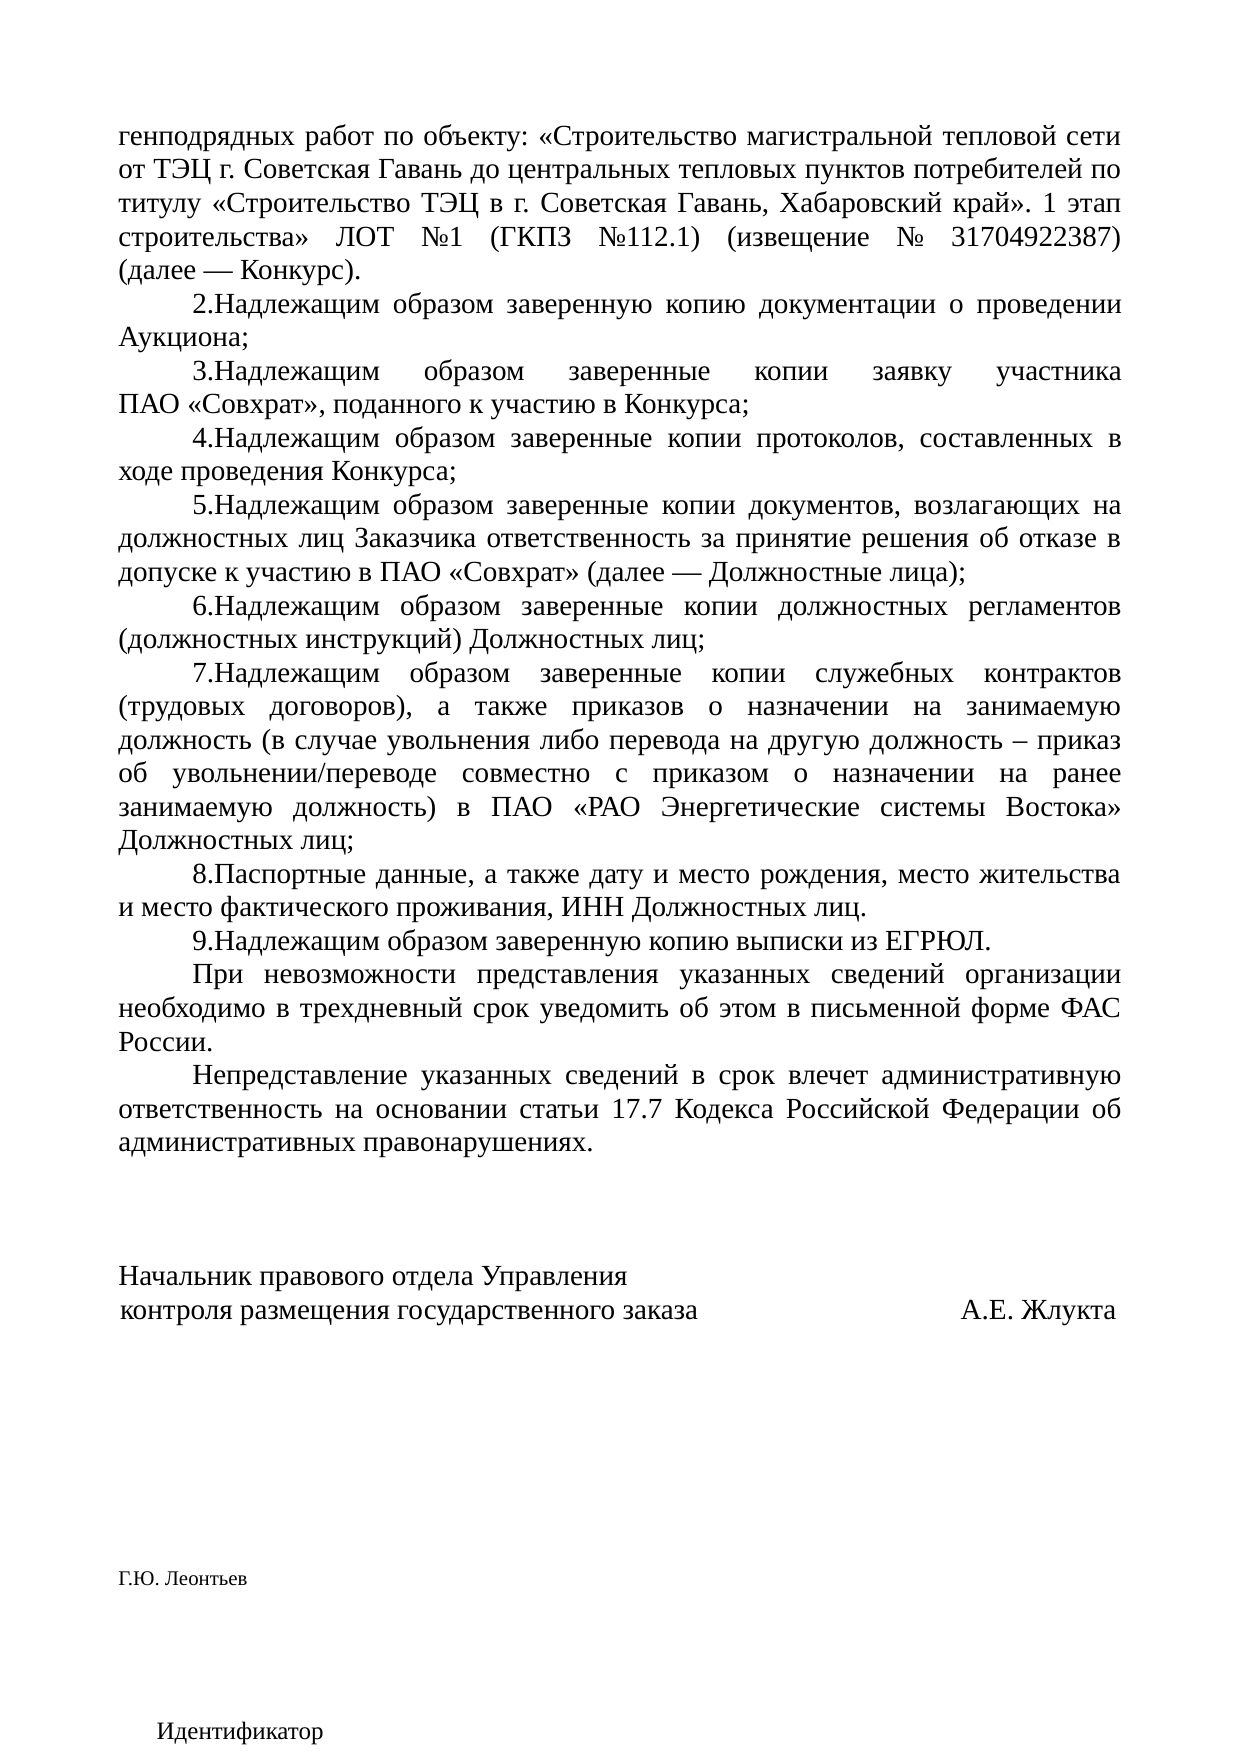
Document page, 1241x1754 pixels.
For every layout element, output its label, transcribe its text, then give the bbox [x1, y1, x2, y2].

text Непредставление указанных сведений в срок влечет административную ответственность на основании статьи 17.7 Кодекса Российской Федерации об административных правонарушениях. [118, 1057, 1122, 1158]
text генподрядных работ по объекту: «Строительство магистральной тепловой сети от ТЭЦ г. Советская Гавань до центральных тепловых пунктов потребителей по титулу «Строительство ТЭЦ в г. Советская Гавань, Хабаровский край». 1 этап строительства» ЛОТ №1 (ГКПЗ №112.1) (извещение № 31704922387) (далее — Конкурс). [118, 118, 1122, 286]
text 8.Паспортные данные, а также дату и место рождения, место жительства и место фактического проживания, ИНН Должностных лиц. [118, 856, 1122, 923]
text 2.Надлежащим образом заверенную копию документации о проведении Аукциона; [118, 286, 1122, 353]
text Начальник правового отдела Управления [118, 1258, 1122, 1292]
text 5.Надлежащим образом заверенные копии документов, возлагающих на должностных лиц Заказчика ответственность за принятие решения об отказе в допуске к участию в ПАО «Совхрат» (далее — Должностные лица); [118, 487, 1122, 588]
text контроля размещения государственного заказа А.Е. Жлукта [118, 1292, 1122, 1326]
text 6.Надлежащим образом заверенные копии должностных регламентов (должностных инструкций) Должностных лиц; [118, 588, 1122, 655]
text При невозможности представления указанных сведений организации необходимо в трехдневный срок уведомить об этом в письменной форме ФАС России. [118, 957, 1122, 1057]
text 4.Надлежащим образом заверенные копии протоколов, составленных в ходе проведения Конкурса; [118, 420, 1122, 487]
text Г.Ю. Леонтьев [118, 1566, 1122, 1590]
text 7.Надлежащим образом заверенные копии служебных контрактов (трудовых договоров), а также приказов о назначении на занимаемую должность (в случае увольнения либо перевода на другую должность – приказ об увольнении/переводе совместно с приказом о назначении на ранее занимаемую должность) в ПАО «РАО Энергетические системы Востока» Должностных лиц; [118, 655, 1122, 856]
text 3.Надлежащим образом заверенные копии заявку участника ПАО «Совхрат», поданного к участию в Конкурса; [118, 353, 1122, 420]
text 9.Надлежащим образом заверенную копию выписки из ЕГРЮЛ. [118, 923, 1122, 957]
